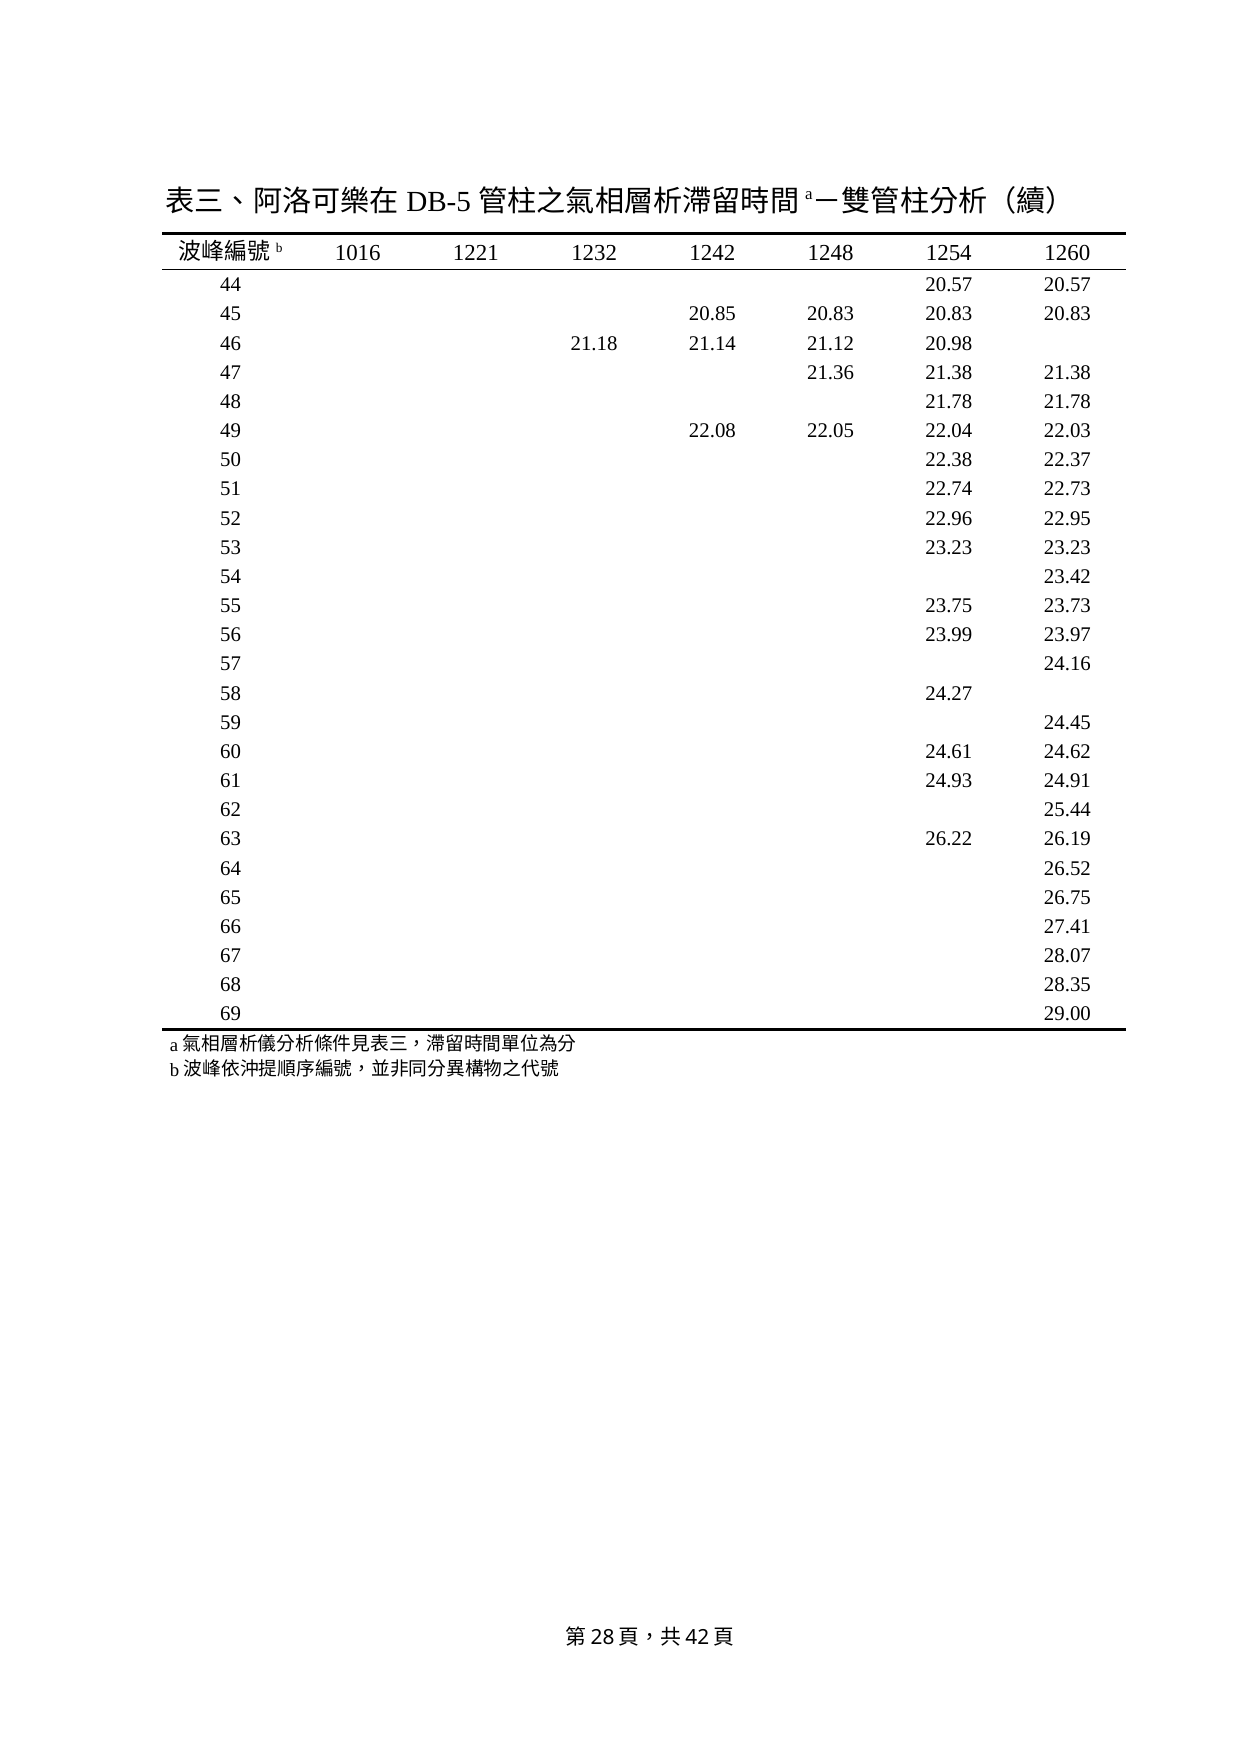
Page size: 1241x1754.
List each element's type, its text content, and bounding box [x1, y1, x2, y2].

table_cell 23.73 [1008, 590, 1126, 619]
table_cell [298, 911, 416, 940]
table_cell [653, 532, 771, 561]
table_cell [416, 795, 535, 824]
table_header 1221 [416, 235, 535, 268]
table_cell [298, 649, 416, 678]
table_cell [771, 532, 889, 561]
table_cell [298, 824, 416, 853]
table_cell [771, 590, 889, 619]
table_cell 24.45 [1008, 707, 1126, 736]
table_cell [298, 707, 416, 736]
table_cell [653, 940, 771, 969]
table_cell [653, 795, 771, 824]
table_cell [298, 328, 416, 357]
table_cell [771, 386, 889, 415]
table_cell [416, 940, 535, 969]
table_cell [771, 736, 889, 765]
table_cell [298, 940, 416, 969]
table_cell [653, 503, 771, 532]
table_header 1232 [535, 235, 653, 268]
table_cell [416, 765, 535, 794]
table_cell 24.61 [889, 736, 1008, 765]
table_cell [298, 270, 416, 299]
table_cell [653, 620, 771, 649]
text a 氣相層析儀分析條件見表三，滯留時間單位為分 [169, 1031, 1089, 1056]
table_cell 52 [162, 503, 298, 532]
table_cell [535, 940, 653, 969]
table_cell [1008, 678, 1126, 707]
table_cell [889, 649, 1008, 678]
table_cell 24.91 [1008, 765, 1126, 794]
table_cell [889, 707, 1008, 736]
table_cell [653, 824, 771, 853]
table_cell [416, 474, 535, 503]
table_cell 56 [162, 620, 298, 649]
table_cell [298, 503, 416, 532]
table_cell 22.38 [889, 445, 1008, 474]
table_cell 45 [162, 299, 298, 328]
table_cell [416, 532, 535, 561]
table_cell 26.52 [1008, 853, 1126, 882]
table_cell 21.38 [889, 357, 1008, 386]
table_cell 63 [162, 824, 298, 853]
table_cell [298, 386, 416, 415]
table_header 1016 [298, 235, 416, 268]
table_cell 23.99 [889, 620, 1008, 649]
table_cell 29.00 [1008, 999, 1126, 1028]
table_cell [416, 590, 535, 619]
table_cell [298, 474, 416, 503]
table_cell [416, 299, 535, 328]
table_cell 20.57 [1008, 270, 1126, 299]
table_cell [771, 649, 889, 678]
table_cell 22.37 [1008, 445, 1126, 474]
table_cell [771, 824, 889, 853]
table_cell 67 [162, 940, 298, 969]
table_cell [653, 590, 771, 619]
table_cell [298, 795, 416, 824]
table_cell [416, 736, 535, 765]
table_cell 28.35 [1008, 970, 1126, 999]
table_cell 20.85 [653, 299, 771, 328]
table_cell [771, 999, 889, 1028]
table_cell 25.44 [1008, 795, 1126, 824]
table_cell 48 [162, 386, 298, 415]
table_cell [535, 474, 653, 503]
table_cell [416, 357, 535, 386]
table_cell 58 [162, 678, 298, 707]
table_cell [298, 882, 416, 911]
table_cell 20.57 [889, 270, 1008, 299]
table_cell [535, 357, 653, 386]
table_cell [298, 445, 416, 474]
table_cell 47 [162, 357, 298, 386]
table_cell [771, 882, 889, 911]
table_cell [416, 620, 535, 649]
table_cell [416, 386, 535, 415]
table_cell [653, 357, 771, 386]
table_cell 21.78 [889, 386, 1008, 415]
table_cell [653, 649, 771, 678]
table_cell [298, 415, 416, 444]
table_cell [298, 853, 416, 882]
table_cell 69 [162, 999, 298, 1028]
table_cell 21.38 [1008, 357, 1126, 386]
table_cell 53 [162, 532, 298, 561]
table_cell [771, 561, 889, 590]
table_cell [298, 999, 416, 1028]
table_cell [416, 503, 535, 532]
table_cell [653, 911, 771, 940]
table_cell [653, 270, 771, 299]
table_cell [889, 911, 1008, 940]
table_cell [653, 765, 771, 794]
table_header 1254 [889, 235, 1008, 268]
table_cell 26.22 [889, 824, 1008, 853]
table_cell [535, 445, 653, 474]
table_cell [771, 853, 889, 882]
table_cell [653, 445, 771, 474]
table_cell [416, 415, 535, 444]
table_cell [416, 678, 535, 707]
table_cell [535, 415, 653, 444]
table_cell [653, 970, 771, 999]
table_cell 20.83 [889, 299, 1008, 328]
table_cell 23.75 [889, 590, 1008, 619]
table_cell [416, 270, 535, 299]
text b 波峰依沖提順序編號，並非同分異構物之代號 [169, 1056, 1089, 1081]
table_cell [535, 882, 653, 911]
table_header 1242 [653, 235, 771, 268]
table_cell [771, 620, 889, 649]
table_cell [889, 970, 1008, 999]
table_cell [653, 882, 771, 911]
table_cell 28.07 [1008, 940, 1126, 969]
table_cell 23.23 [889, 532, 1008, 561]
table_cell 23.97 [1008, 620, 1126, 649]
table_cell [298, 299, 416, 328]
table_cell 21.36 [771, 357, 889, 386]
table_cell [535, 299, 653, 328]
table_cell [416, 853, 535, 882]
table_cell 24.62 [1008, 736, 1126, 765]
table_cell [298, 765, 416, 794]
table_cell [298, 736, 416, 765]
table_cell 21.18 [535, 328, 653, 357]
table_cell 66 [162, 911, 298, 940]
table_cell [298, 532, 416, 561]
table_cell 61 [162, 765, 298, 794]
table_cell [416, 328, 535, 357]
table_cell 22.74 [889, 474, 1008, 503]
table_cell [535, 765, 653, 794]
table_cell [298, 561, 416, 590]
table_cell 27.41 [1008, 911, 1126, 940]
table_cell 22.05 [771, 415, 889, 444]
table_cell [416, 561, 535, 590]
table_cell 26.19 [1008, 824, 1126, 853]
table_cell 46 [162, 328, 298, 357]
table_cell 50 [162, 445, 298, 474]
table_cell [771, 940, 889, 969]
table_cell [889, 853, 1008, 882]
table_cell 49 [162, 415, 298, 444]
table_cell [416, 911, 535, 940]
table_cell 20.83 [1008, 299, 1126, 328]
table_cell 57 [162, 649, 298, 678]
table_cell [889, 999, 1008, 1028]
table_cell 68 [162, 970, 298, 999]
table_cell [535, 678, 653, 707]
table_cell 20.83 [771, 299, 889, 328]
table_cell [1008, 328, 1126, 357]
table_cell 44 [162, 270, 298, 299]
table_cell 22.08 [653, 415, 771, 444]
table_cell [889, 795, 1008, 824]
table_cell [535, 386, 653, 415]
table_cell [771, 707, 889, 736]
table_cell [298, 357, 416, 386]
table_cell [535, 561, 653, 590]
table_cell [771, 765, 889, 794]
table_cell [298, 970, 416, 999]
table_cell 64 [162, 853, 298, 882]
table_cell [416, 707, 535, 736]
table_cell [416, 824, 535, 853]
table_cell 54 [162, 561, 298, 590]
table_cell [535, 707, 653, 736]
table_cell [535, 911, 653, 940]
table_cell 24.93 [889, 765, 1008, 794]
table_cell [298, 620, 416, 649]
table_cell [535, 795, 653, 824]
table_cell [653, 561, 771, 590]
table_cell [535, 590, 653, 619]
table_cell [416, 649, 535, 678]
table_cell [653, 707, 771, 736]
table_cell 59 [162, 707, 298, 736]
table_cell 21.78 [1008, 386, 1126, 415]
table_cell [535, 853, 653, 882]
table_cell [535, 503, 653, 532]
table_cell [653, 999, 771, 1028]
table_cell 24.16 [1008, 649, 1126, 678]
table_header 1248 [771, 235, 889, 268]
table_cell 26.75 [1008, 882, 1126, 911]
table_cell [771, 445, 889, 474]
text 表三、阿洛可樂在 DB-5 管柱之氣相層析滯留時間a－雙管柱分析（續） [148, 177, 1092, 219]
table_cell [771, 970, 889, 999]
table_cell 23.42 [1008, 561, 1126, 590]
table_cell [771, 270, 889, 299]
table_cell 62 [162, 795, 298, 824]
table_cell 21.12 [771, 328, 889, 357]
table_cell [771, 678, 889, 707]
table_cell 60 [162, 736, 298, 765]
table_cell [535, 532, 653, 561]
table_cell [771, 503, 889, 532]
table_cell 22.03 [1008, 415, 1126, 444]
table_cell [771, 911, 889, 940]
table_cell [416, 999, 535, 1028]
table_cell [416, 445, 535, 474]
table_cell [298, 678, 416, 707]
table_cell 51 [162, 474, 298, 503]
table_cell [535, 270, 653, 299]
table_cell [889, 882, 1008, 911]
table_cell [771, 795, 889, 824]
table_cell [771, 474, 889, 503]
table_cell [889, 940, 1008, 969]
table_cell 21.14 [653, 328, 771, 357]
table_cell [298, 590, 416, 619]
table_cell [416, 970, 535, 999]
table_cell 22.96 [889, 503, 1008, 532]
table_cell 22.95 [1008, 503, 1126, 532]
table_cell 22.73 [1008, 474, 1126, 503]
table_header 波峰編號 b [162, 235, 298, 268]
table_cell [535, 649, 653, 678]
table_cell [653, 853, 771, 882]
table_cell 20.98 [889, 328, 1008, 357]
table_cell [535, 999, 653, 1028]
table_header 1260 [1008, 235, 1126, 268]
table_cell [653, 386, 771, 415]
table_cell [889, 561, 1008, 590]
table_cell 23.23 [1008, 532, 1126, 561]
table_cell 65 [162, 882, 298, 911]
table_cell [653, 474, 771, 503]
table_cell 24.27 [889, 678, 1008, 707]
table_cell [535, 620, 653, 649]
table_cell [416, 882, 535, 911]
table_cell 55 [162, 590, 298, 619]
table_cell 22.04 [889, 415, 1008, 444]
table_cell [653, 678, 771, 707]
table_cell [653, 736, 771, 765]
table_cell [535, 736, 653, 765]
table_cell [535, 824, 653, 853]
table_cell [535, 970, 653, 999]
